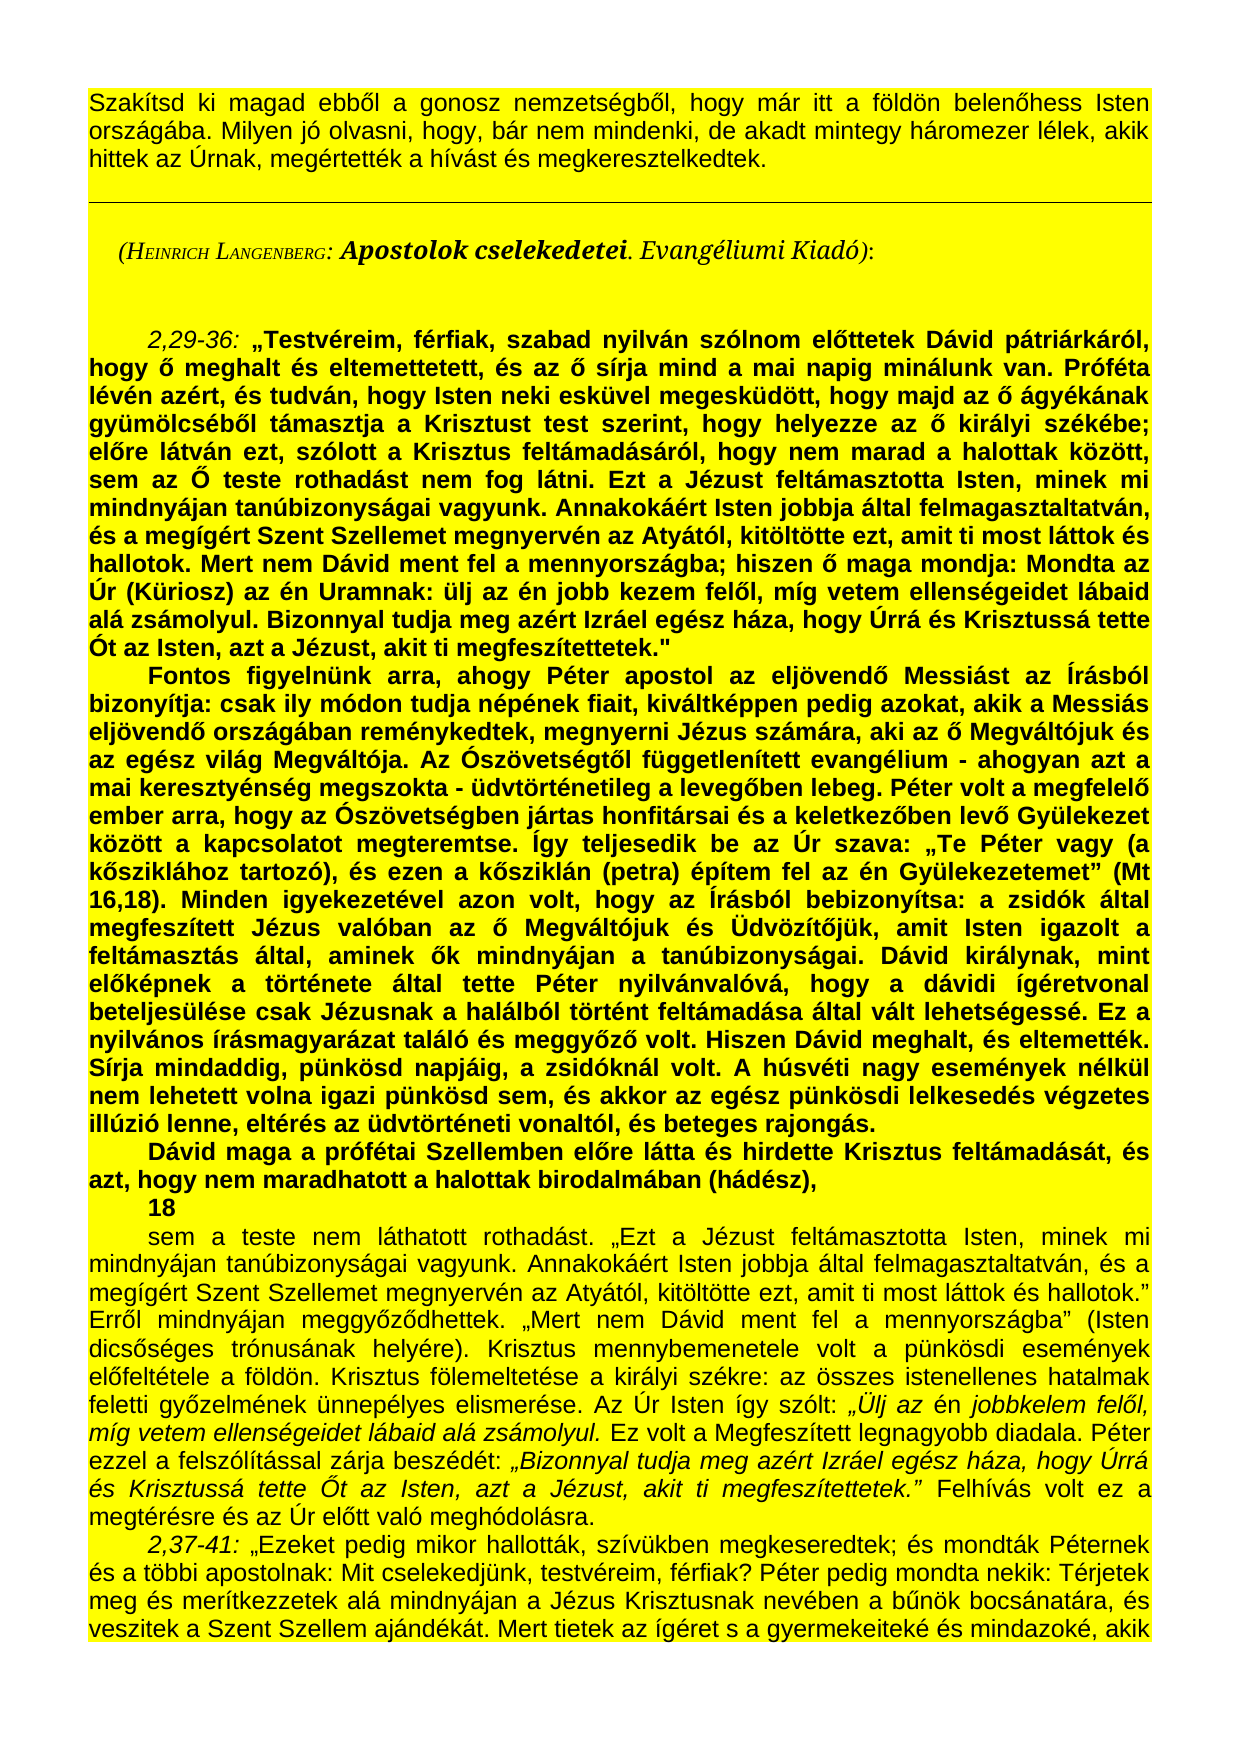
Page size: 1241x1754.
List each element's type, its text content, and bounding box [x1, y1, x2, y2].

text (Heinrich Langenberg: Apostolok cselekedetei. Evangéliumi Kiadó): [88, 203, 1152, 296]
text Fontos figyelnünk arra, ahogy Péter apostol az eljövendő Messiást az Írásból bizonyítja: csak ily módon tudja népének fiait, kiváltképpen pedig azokat, akik a Messiás eljövendő országában reménykedtek, megnyerni Jézus számára, aki az ő Megváltójuk és az egész világ Megváltója. Az Ószövetségtől függetlenített evangélium - ahogyan azt a mai keresztyénség megszokta - üdvtörténetileg a levegőben lebeg. Péter volt a megfelelő ember arra, hogy az Ószövetségben jártas honfitársai és a keletkezőben levő Gyülekezet között a kapcsolatot megteremtse. Így teljesedik be az Úr szava: „Te Péter vagy (a kősziklához tartozó), és ezen a kősziklán (petra) építem fel az én Gyülekezetemet” (Mt 16,18). Minden igyekezetével azon volt, hogy az Írásból bebizonyítsa: a zsidók által megfeszített Jézus valóban az ő Megváltójuk és Üdvözítőjük, amit Isten igazolt a feltámasztás által, aminek ők mindnyájan a tanúbizonyságai. Dávid királynak, mint előképnek a története által tette Péter nyilvánvalóvá, hogy a dávidi ígéretvonal beteljesülése csak Jézusnak a halálból történt feltámadása által vált lehetségessé. Ez a nyilvános írásmagyarázat találó és meggyőző volt. Hiszen Dávid meghalt, és eltemették. Sírja mindaddig, pünkösd napjáig, a zsidóknál volt. A húsvéti nagy események nélkül nem lehetett volna igazi pünkösd sem, és akkor az egész pünkösdi lelkesedés végzetes illúzió lenne, eltérés az üdvtörténeti vonaltól, és beteges rajongás. [88, 662, 1152, 1138]
text Szakítsd ki magad ebből a gonosz nemzetségből, hogy már itt a földön belenőhess Isten országába. Milyen jó olvasni, hogy, bár nem mindenki, de akadt mintegy háromezer lélek, akik hittek az Úrnak, megértették a hívást és megkeresztelkedtek. [88, 88, 1152, 173]
text Dávid maga a prófétai Szellemben előre látta és hirdette Krisztus feltámadását, és azt, hogy nem maradhatott a halottak birodalmában (hádész), [88, 1138, 1152, 1194]
text 2,29-36: „Testvéreim, férfiak, szabad nyilván szólnom előttetek Dávid pátriárkáról, hogy ő meghalt és eltemettetett, és az ő sírja mind a mai napig minálunk van. Próféta lévén azért, és tudván, hogy Isten neki esküvel megesküdött, hogy majd az ő ágyékának gyümölcséből támasztja a Krisztust test szerint, hogy helyezze az ő királyi székébe; előre látván ezt, szólott a Krisztus feltámadásáról, hogy nem marad a halottak között, sem az Ő teste rothadást nem fog látni. Ezt a Jézust feltámasztotta Isten, minek mi mindnyájan tanúbizonyságai vagyunk. Annakokáért Isten jobbja által felmagasztaltatván, és a megígért Szent Szellemet megnyervén az Atyától, kitöltötte ezt, amit ti most láttok és hallotok. Mert nem Dávid ment fel a mennyországba; hiszen ő maga mondja: Mondta az Úr (Küriosz) az én Uramnak: ülj az én jobb kezem felől, míg vetem ellenségeidet lábaid alá zsámolyul. Bizonnyal tudja meg azért Izráel egész háza, hogy Úrrá és Krisztussá tette Ót az Isten, azt a Jézust, akit ti megfeszítettetek." [88, 326, 1152, 662]
text 18 [88, 1194, 1152, 1222]
text sem a teste nem láthatott rothadást. „Ezt a Jézust feltámasztotta Isten, minek mi mindnyájan tanúbizonyságai vagyunk. Annakokáért Isten jobbja által felmagasztaltatván, és a megígért Szent Szellemet megnyervén az Atyától, kitöltötte ezt, amit ti most láttok és hallotok.” Erről mindnyájan meggyőződhettek. „Mert nem Dávid ment fel a mennyországba” (Isten dicsőséges trónusának helyére). Krisztus mennybemenetele volt a pünkösdi események előfeltétele a földön. Krisztus fölemeltetése a királyi székre: az összes istenellenes hatalmak feletti győzelmének ünnepélyes elismerése. Az Úr Isten így szólt: „Ülj az én jobbkelem felől, míg vetem ellenségeidet lábaid alá zsámolyul. Ez volt a Megfeszített legnagyobb diadala. Péter ezzel a felszólítással zárja beszédét: „Bizonnyal tudja meg azért Izráel egész háza, hogy Úrrá és Krisztussá tette Őt az Isten, azt a Jézust, akit ti megfeszítettetek.” Felhívás volt ez a megtérésre és az Úr előtt való meghódolásra. [88, 1222, 1152, 1530]
text 2,37-41: „Ezeket pedig mikor hallották, szívükben megkeseredtek; és mondták Péternek és a többi apostolnak: Mit cselekedjünk, testvéreim, férfiak? Péter pedig mondta nekik: Térjetek meg és merítkezzetek alá mindnyájan a Jézus Krisztusnak nevében a bűnök bocsánatára, és veszitek a Szent Szellem ajándékát. Mert tietek az ígéret s a gyermekeiteké és mindazoké, akik [88, 1530, 1152, 1642]
